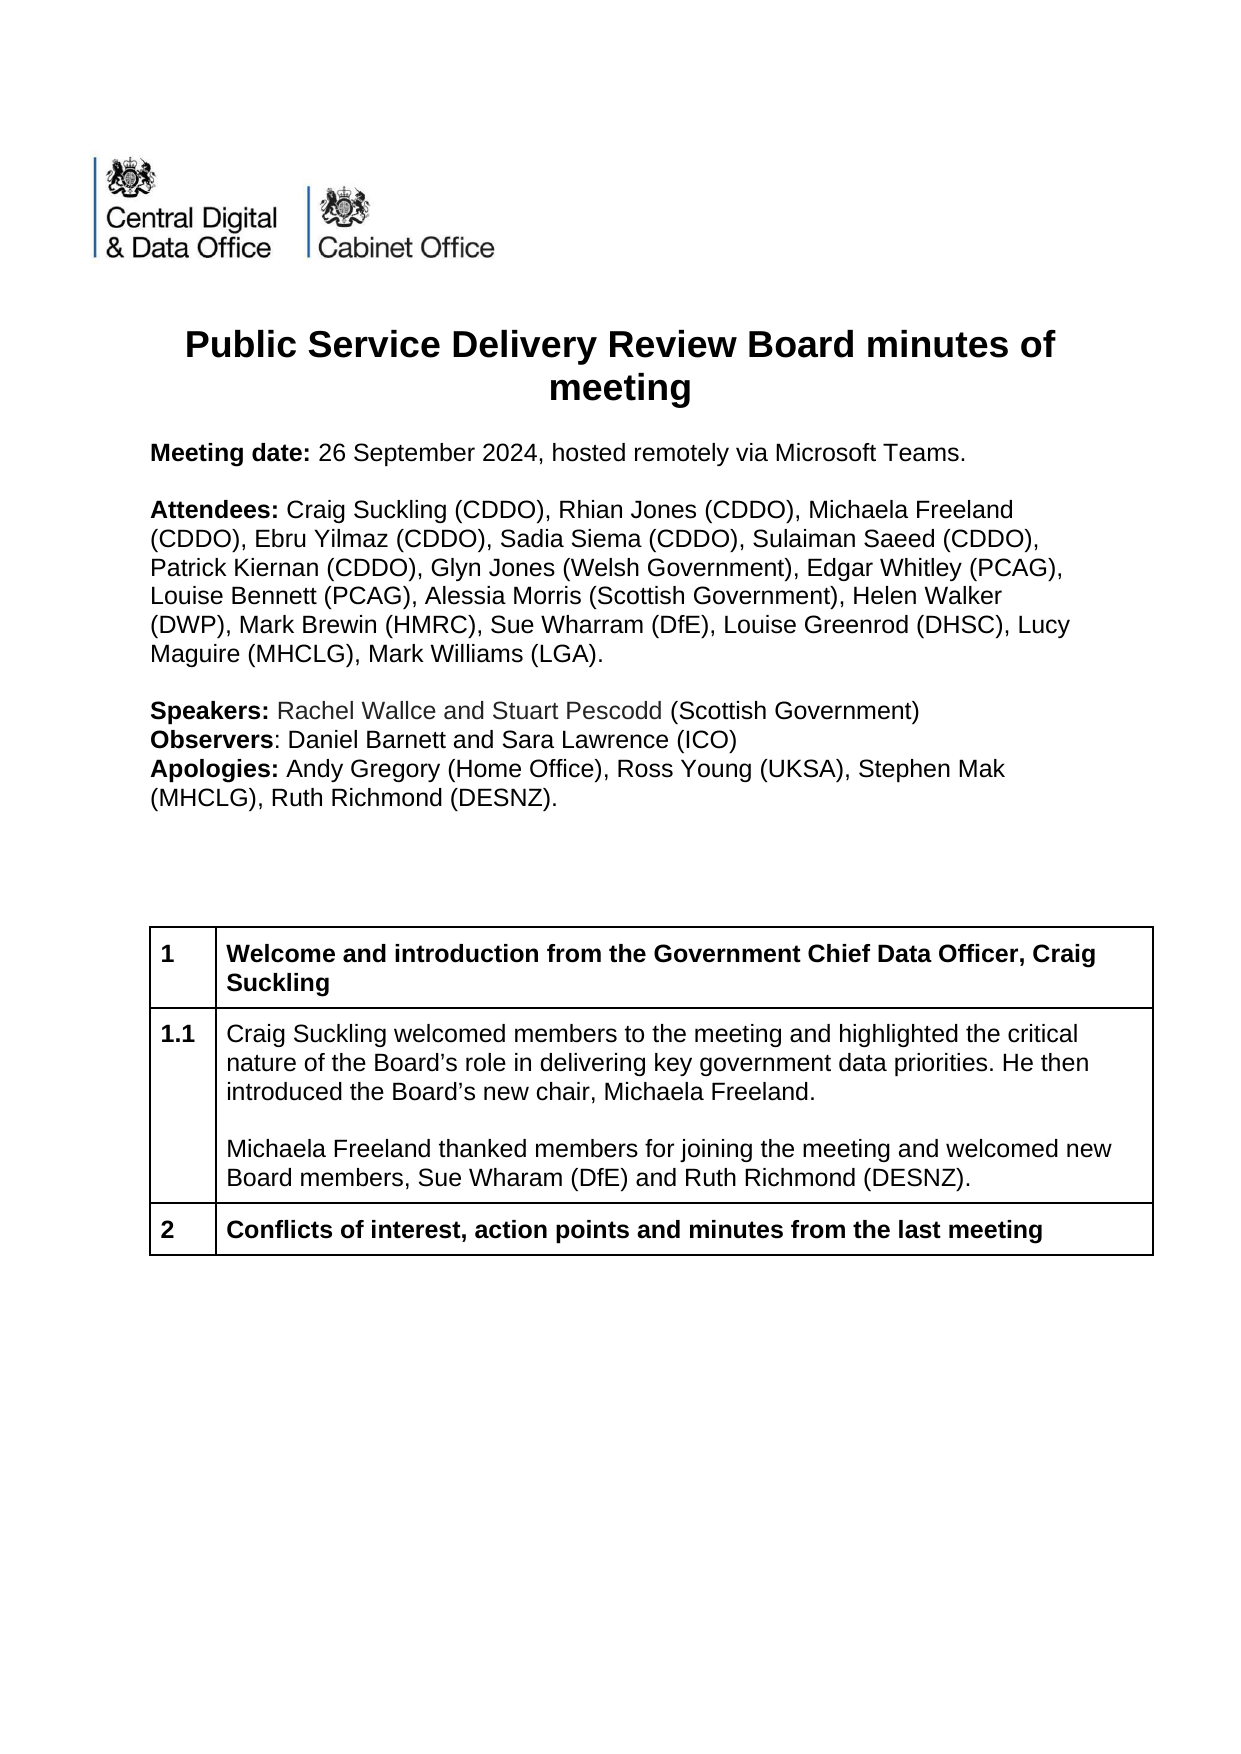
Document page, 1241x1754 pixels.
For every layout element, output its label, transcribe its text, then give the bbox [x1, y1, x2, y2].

table_header Welcome and introduction from the Government Chief Data Officer, Craig Suckling [217, 928, 1152, 1007]
table_cell Craig Suckling welcomed members to the meeting and highlighted the critical nature of the Board’s role in delivering key government data priorities. He then introduced the Board’s new chair, Michaela Freeland. Michaela Freeland thanked members for joining the meeting and welcomed new Board members, Sue Wharam (DfE) and Ruth Richmond (DESNZ). [217, 1009, 1152, 1202]
table_cell Conflicts of interest, action points and minutes from the last meeting [217, 1204, 1152, 1254]
picture [90, 150, 502, 272]
table_cell 1.1 [151, 1009, 215, 1202]
text Apologies: Andy Gregory (Home Office), Ross Young (UKSA), Stephen Mak (MHCLG), Ruth Richmond (DESNZ). [150, 754, 1090, 811]
table_header 1 [151, 928, 215, 1007]
text Speakers: Rachel Wallce and Stuart Pescodd (Scottish Government) [150, 696, 1090, 725]
text Meeting date: 26 September 2024, hosted remotely via Microsoft Teams. [150, 437, 1090, 466]
text Observers: Daniel Barnett and Sara Lawrence (ICO) [150, 725, 1090, 754]
text Attendees: Craig Suckling (CDDO), Rhian Jones (CDDO), Michaela Freeland (CDDO), Ebru Yilmaz (CDDO), Sadia Siema (CDDO), Sulaiman Saeed (CDDO), Patrick Kiernan (CDDO), Glyn Jones (Welsh Government), Edgar Whitley (PCAG), Louise Bennett (PCAG), Alessia Morris (Scottish Government), Helen Walker (DWP), Mark Brewin (HMRC), Sue Wharram (DfE), Louise Greenrod (DHSC), Lucy Maguire (MHCLG), Mark Williams (LGA). [150, 495, 1090, 667]
text Public Service Delivery Review Board minutes of meeting [150, 322, 1090, 409]
table_cell 2 [151, 1204, 215, 1254]
